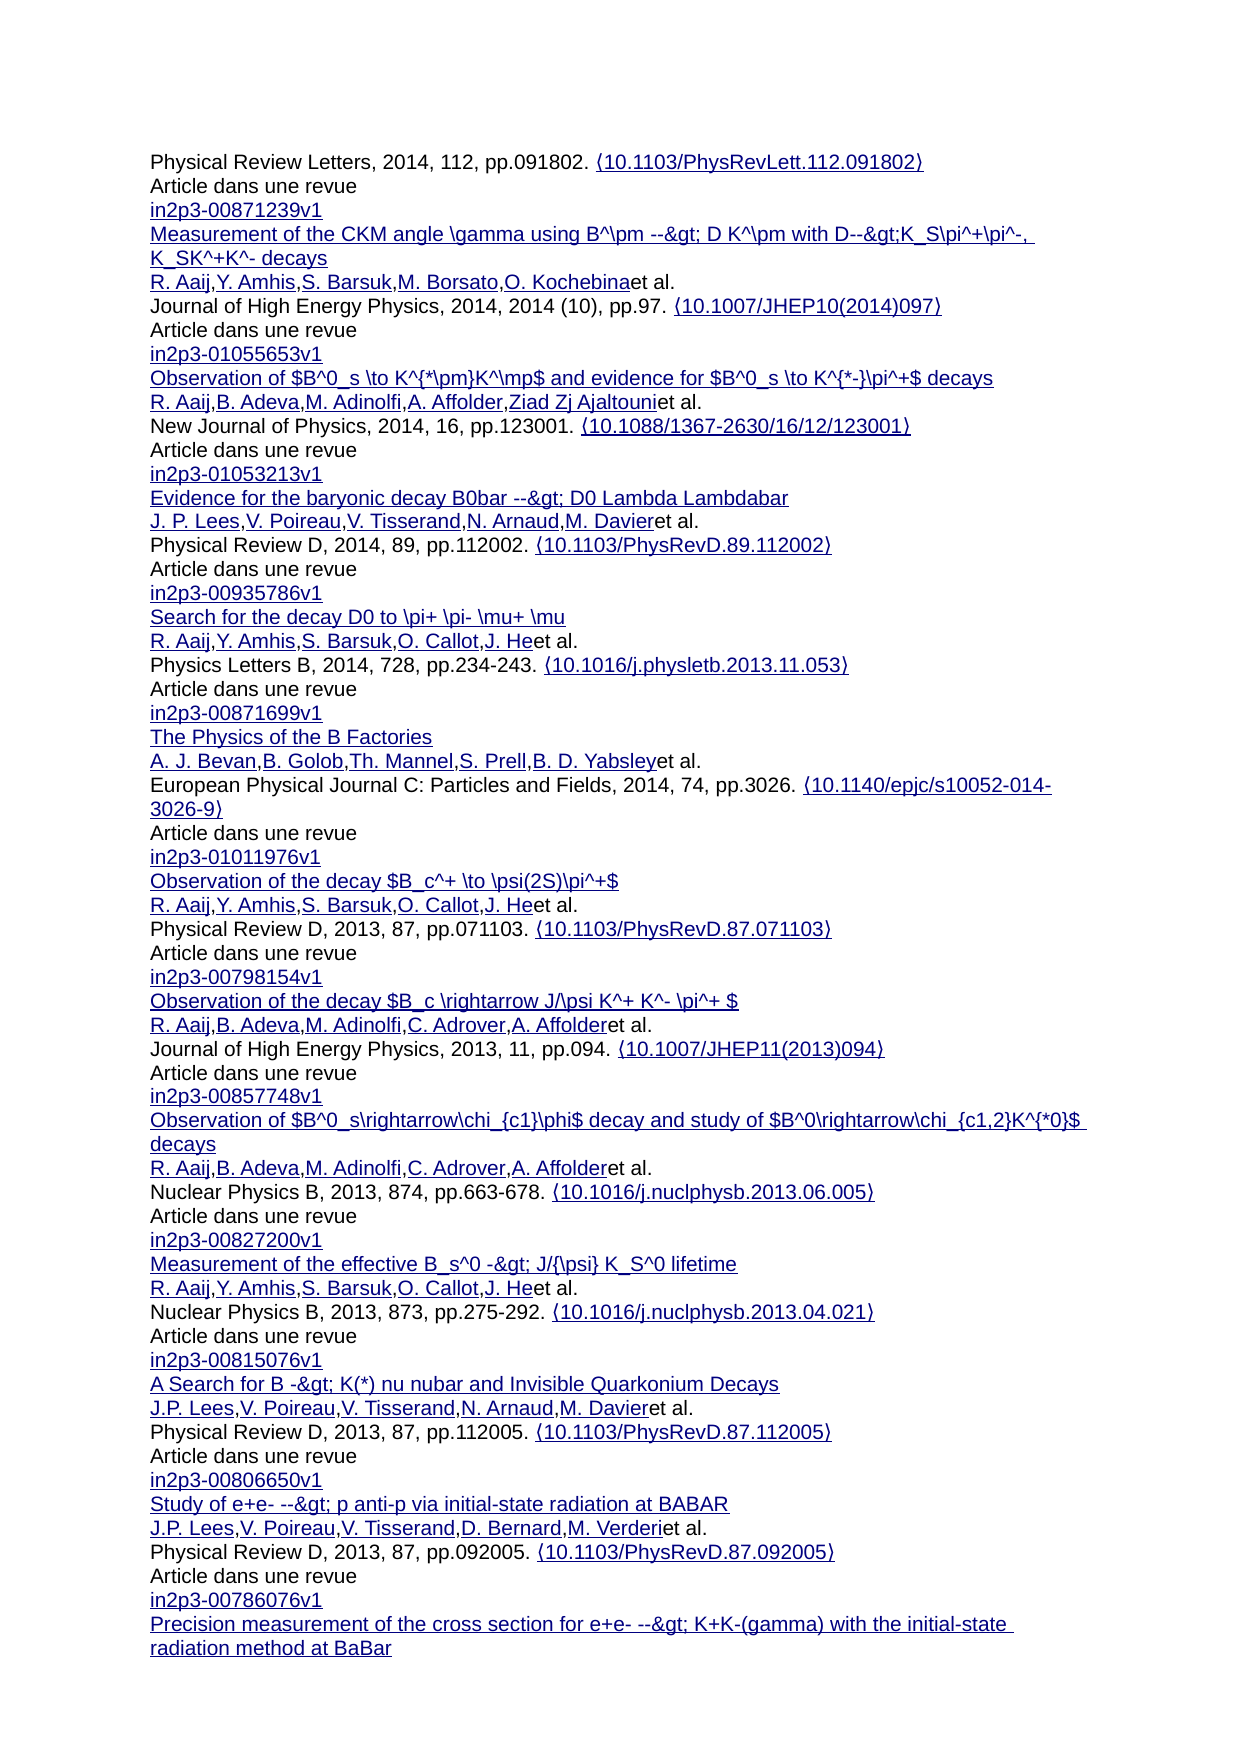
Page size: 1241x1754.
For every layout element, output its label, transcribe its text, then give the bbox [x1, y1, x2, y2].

table_cell Physical Review Letters, 2014, 112, pp.091802. ⟨10.1103/PhysRevLett.112.091802⟩ Article dans une revue in2p3-00871239v1 [150, 150, 1090, 222]
table_cell Evidence for the baryonic decay B0bar --&gt; D0 Lambda Lambdabar J. P. Lees,V. Poireau,V. Tisserand,N. Arnaud,M. Davieret al. Physical Review D, 2014, 89, pp.112002. ⟨10.1103/PhysRevD.89.112002⟩ Article dans une revue in2p3-00935786v1 [150, 485, 1090, 605]
table_cell The Physics of the B Factories A. J. Bevan,B. Golob,Th. Mannel,S. Prell,B. D. Yabsleyet al. European Physical Journal C: Particles and Fields, 2014, 74, pp.3026. ⟨10.1140/epjc/s10052-014-3026-9⟩ Article dans une revue in2p3-01011976v1 [150, 725, 1090, 869]
table_cell Observation of the decay $B_c \rightarrow J/\psi K^+ K^- \pi^+ $ R. Aaij,B. Adeva,M. Adinolfi,C. Adrover,A. Affolderet al. Journal of High Energy Physics, 2013, 11, pp.094. ⟨10.1007/JHEP11(2013)094⟩ Article dans une revue in2p3-00857748v1 [150, 989, 1090, 1108]
table_cell Measurement of the effective B_s^0 -&gt; J/{\psi} K_S^0 lifetime R. Aaij,Y. Amhis,S. Barsuk,O. Callot,J. Heet al. Nuclear Physics B, 2013, 873, pp.275-292. ⟨10.1016/j.nuclphysb.2013.04.021⟩ Article dans une revue in2p3-00815076v1 [150, 1252, 1090, 1372]
table_cell A Search for B -&gt; K(*) nu nubar and Invisible Quarkonium Decays J.P. Lees,V. Poireau,V. Tisserand,N. Arnaud,M. Davieret al. Physical Review D, 2013, 87, pp.112005. ⟨10.1103/PhysRevD.87.112005⟩ Article dans une revue in2p3-00806650v1 [150, 1372, 1090, 1492]
table_cell Precision measurement of the cross section for e+e- --&gt; K+K-(gamma) with the initial-state radiation method at BaBar [150, 1611, 1090, 1659]
table_cell Observation of the decay $B_c^+ \to \psi(2S)\pi^+$ R. Aaij,Y. Amhis,S. Barsuk,O. Callot,J. Heet al. Physical Review D, 2013, 87, pp.071103. ⟨10.1103/PhysRevD.87.071103⟩ Article dans une revue in2p3-00798154v1 [150, 869, 1090, 988]
table_cell Measurement of the CKM angle \gamma using B^\pm --&gt; D K^\pm with D--&gt;K_S\pi^+\pi^-, K_SK^+K^- decays R. Aaij,Y. Amhis,S. Barsuk,M. Borsato,O. Kochebinaet al. Journal of High Energy Physics, 2014, 2014 (10), pp.97. ⟨10.1007/JHEP10(2014)097⟩ Article dans une revue in2p3-01055653v1 [150, 222, 1090, 366]
table_cell Observation of $B^0_s\rightarrow\chi_{c1}\phi$ decay and study of $B^0\rightarrow\chi_{c1,2}K^{*0}$ decays R. Aaij,B. Adeva,M. Adinolfi,C. Adrover,A. Affolderet al. Nuclear Physics B, 2013, 874, pp.663-678. ⟨10.1016/j.nuclphysb.2013.06.005⟩ Article dans une revue in2p3-00827200v1 [150, 1108, 1090, 1252]
table_cell Search for the decay D0 to \pi+ \pi- \mu+ \mu R. Aaij,Y. Amhis,S. Barsuk,O. Callot,J. Heet al. Physics Letters B, 2014, 728, pp.234-243. ⟨10.1016/j.physletb.2013.11.053⟩ Article dans une revue in2p3-00871699v1 [150, 605, 1090, 725]
table_cell Observation of $B^0_s \to K^{*\pm}K^\mp$ and evidence for $B^0_s \to K^{*-}\pi^+$ decays R. Aaij,B. Adeva,M. Adinolfi,A. Affolder,Ziad Zj Ajaltouniet al. New Journal of Physics, 2014, 16, pp.123001. ⟨10.1088/1367-2630/16/12/123001⟩ Article dans une revue in2p3-01053213v1 [150, 366, 1090, 485]
table_cell Study of e+e- --&gt; p anti-p via initial-state radiation at BABAR J.P. Lees,V. Poireau,V. Tisserand,D. Bernard,M. Verderiet al. Physical Review D, 2013, 87, pp.092005. ⟨10.1103/PhysRevD.87.092005⟩ Article dans une revue in2p3-00786076v1 [150, 1492, 1090, 1611]
